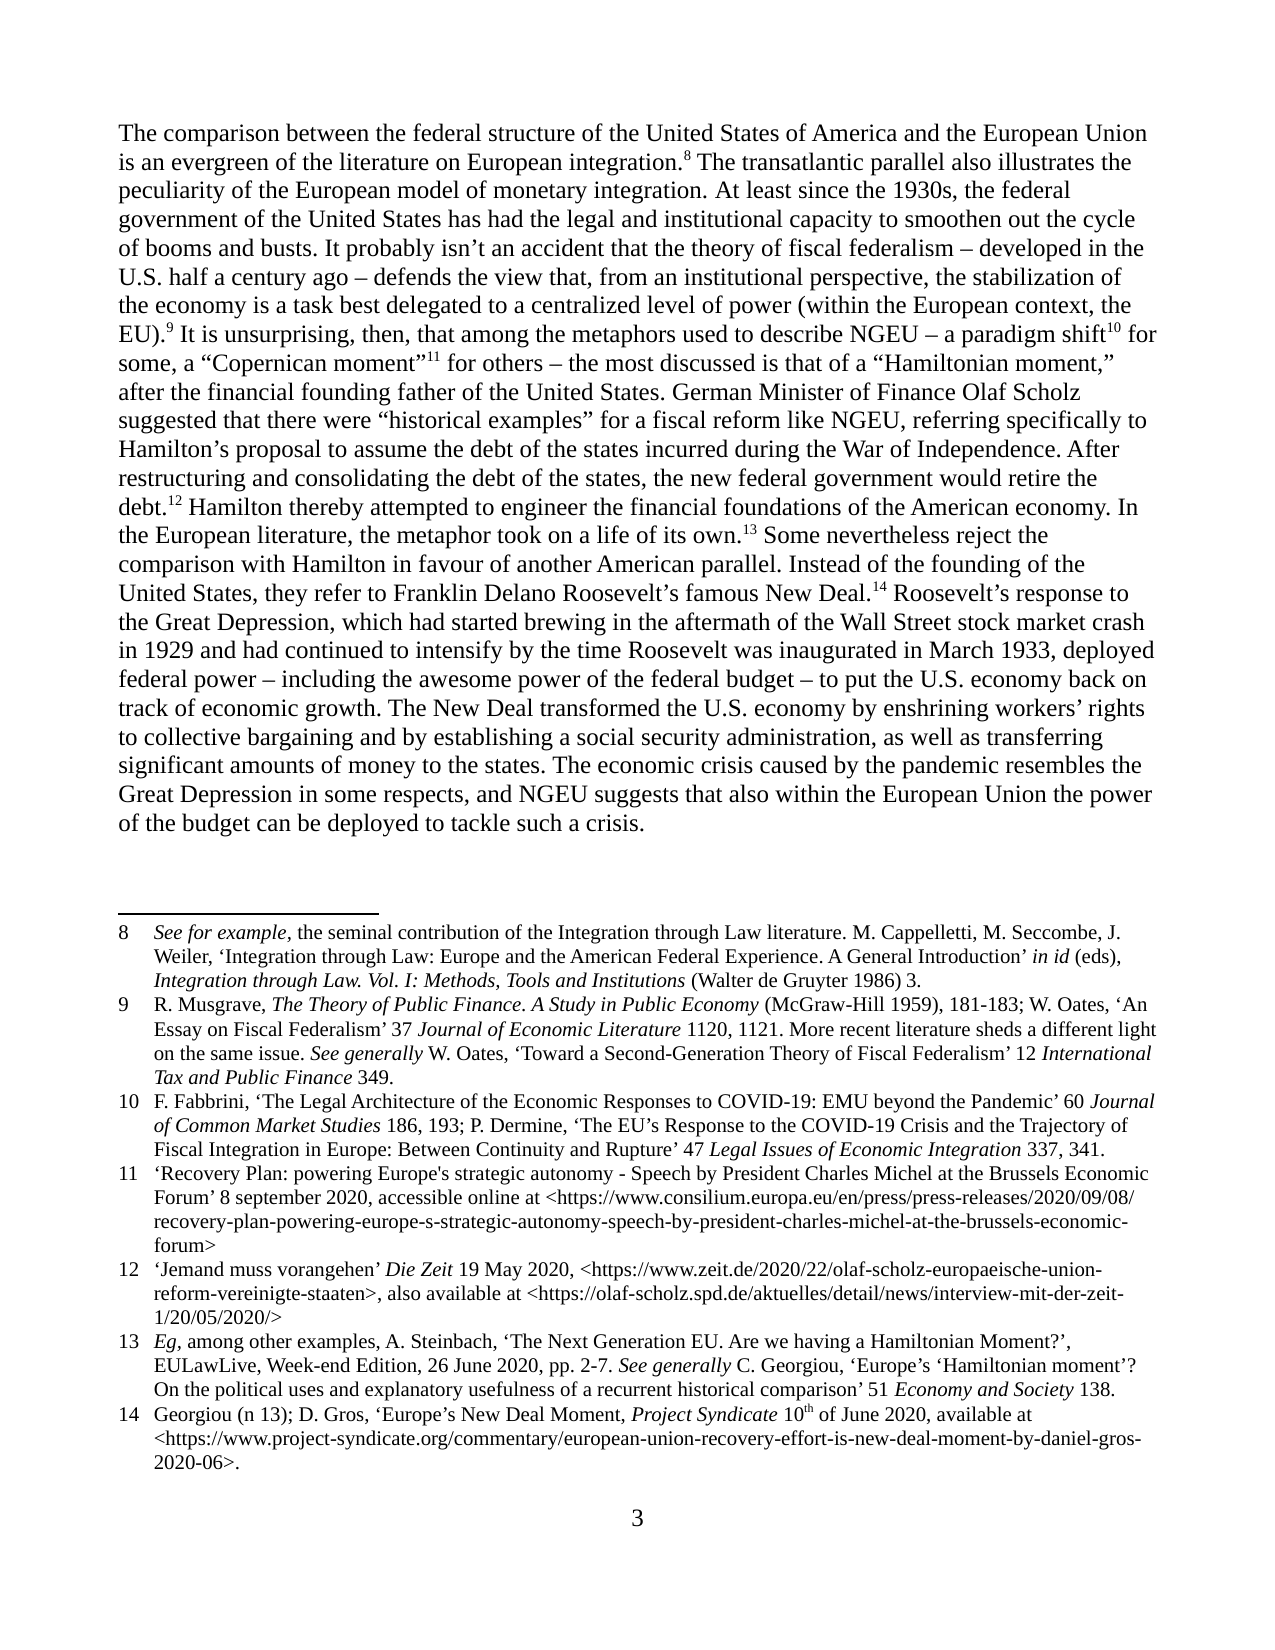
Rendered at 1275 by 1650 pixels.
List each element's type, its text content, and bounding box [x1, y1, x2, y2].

text ‘Jemand muss vorangehen’ Die Zeit 19 May 2020, <https://www.zeit.de/2020/22/olaf-scholz-europaeische-union-reform-vereinigte-staaten>, also available at <https://olaf-scholz.spd.de/aktuelles/detail/news/interview-mit-der-zeit-1/20/05/2020/> [118, 1257, 1157, 1329]
text Georgiou (n 13); D. Gros, ‘Europe’s New Deal Moment, Project Syndicate 10th of June 2020, available at <https://www.project-syndicate.org/commentary/european-union-recovery-effort-is-new-deal-moment-by-daniel-gros-2020-06>. [118, 1401, 1157, 1474]
text Eg, among other examples, A. Steinbach, ‘The Next Generation EU. Are we having a Hamiltonian Moment?’, EULawLive, Week-end Edition, 26 June 2020, pp. 2-7. See generally C. Georgiou, ‘Europe’s ‘Hamiltonian moment’? On the political uses and explanatory usefulness of a recurrent historical comparison’ 51 Economy and Society 138. [118, 1329, 1157, 1401]
text The comparison between the federal structure of the United States of America and the European Union is an evergreen of the literature on European integration. The transatlantic parallel also illustrates the peculiarity of the European model of monetary integration. At least since the 1930s, the federal government of the United States has had the legal and institutional capacity to smoothen out the cycle of booms and busts. It probably isn’t an accident that the theory of fiscal federalism – developed in the U.S. half a century ago – defends the view that, from an institutional perspective, the stabilization of the economy is a task best delegated to a centralized level of power (within the European context, the EU). It is unsurprising, then, that among the metaphors used to describe NGEU – a paradigm shift for some, a “Copernican moment” for others – the most discussed is that of a “Hamiltonian moment,” after the financial founding father of the United States. German Minister of Finance Olaf Scholz suggested that there were “historical examples” for a fiscal reform like NGEU, referring specifically to Hamilton’s proposal to assume the debt of the states incurred during the War of Independence. After restructuring and consolidating the debt of the states, the new federal government would retire the debt. Hamilton thereby attempted to engineer the financial foundations of the American economy. In the European literature, the metaphor took on a life of its own. Some nevertheless reject the comparison with Hamilton in favour of another American parallel. Instead of the founding of the United States, they refer to Franklin Delano Roosevelt’s famous New Deal. Roosevelt’s response to the Great Depression, which had started brewing in the aftermath of the Wall Street stock market crash in 1929 and had continued to intensify by the time Roosevelt was inaugurated in March 1933, deployed federal power – including the awesome power of the federal budget – to put the U.S. economy back on track of economic growth. The New Deal transformed the U.S. economy by enshrining workers’ rights to collective bargaining and by establishing a social security administration, as well as transferring significant amounts of money to the states. The economic crisis caused by the pandemic resembles the Great Depression in some respects, and NGEU suggests that also within the European Union the power of the budget can be deployed to tackle such a crisis. [118, 118, 1157, 837]
text R. Musgrave, The Theory of Public Finance. A Study in Public Economy (McGraw-Hill 1959), 181-183; W. Oates, ‘An Essay on Fiscal Federalism’ 37 Journal of Economic Literature 1120, 1121. More recent literature sheds a different light on the same issue. See generally W. Oates, ‘Toward a Second-Generation Theory of Fiscal Federalism’ 12 International Tax and Public Finance 349. [118, 992, 1157, 1089]
text F. Fabbrini, ‘The Legal Architecture of the Economic Responses to COVID-19: EMU beyond the Pandemic’ 60 Journal of Common Market Studies 186, 193; P. Dermine, ‘The EU’s Response to the COVID-19 Crisis and the Trajectory of Fiscal Integration in Europe: Between Continuity and Rupture’ 47 Legal Issues of Economic Integration 337, 341. [118, 1089, 1157, 1161]
text ‘Recovery Plan: powering Europe's strategic autonomy - Speech by President Charles Michel at the Brussels Economic Forum’ 8 september 2020, accessible online at <https://www.consilium.europa.eu/en/press/press-releases/2020/09/08/recovery-plan-powering-europe-s-strategic-autonomy-speech-by-president-charles-michel-at-the-brussels-economic-forum> [118, 1161, 1157, 1257]
text See for example, the seminal contribution of the Integration through Law literature. M. Cappelletti, M. Seccombe, J. Weiler, ‘Integration through Law: Europe and the American Federal Experience. A General Introduction’ in id (eds), Integration through Law. Vol. I: Methods, Tools and Institutions (Walter de Gruyter 1986) 3. [118, 920, 1157, 992]
